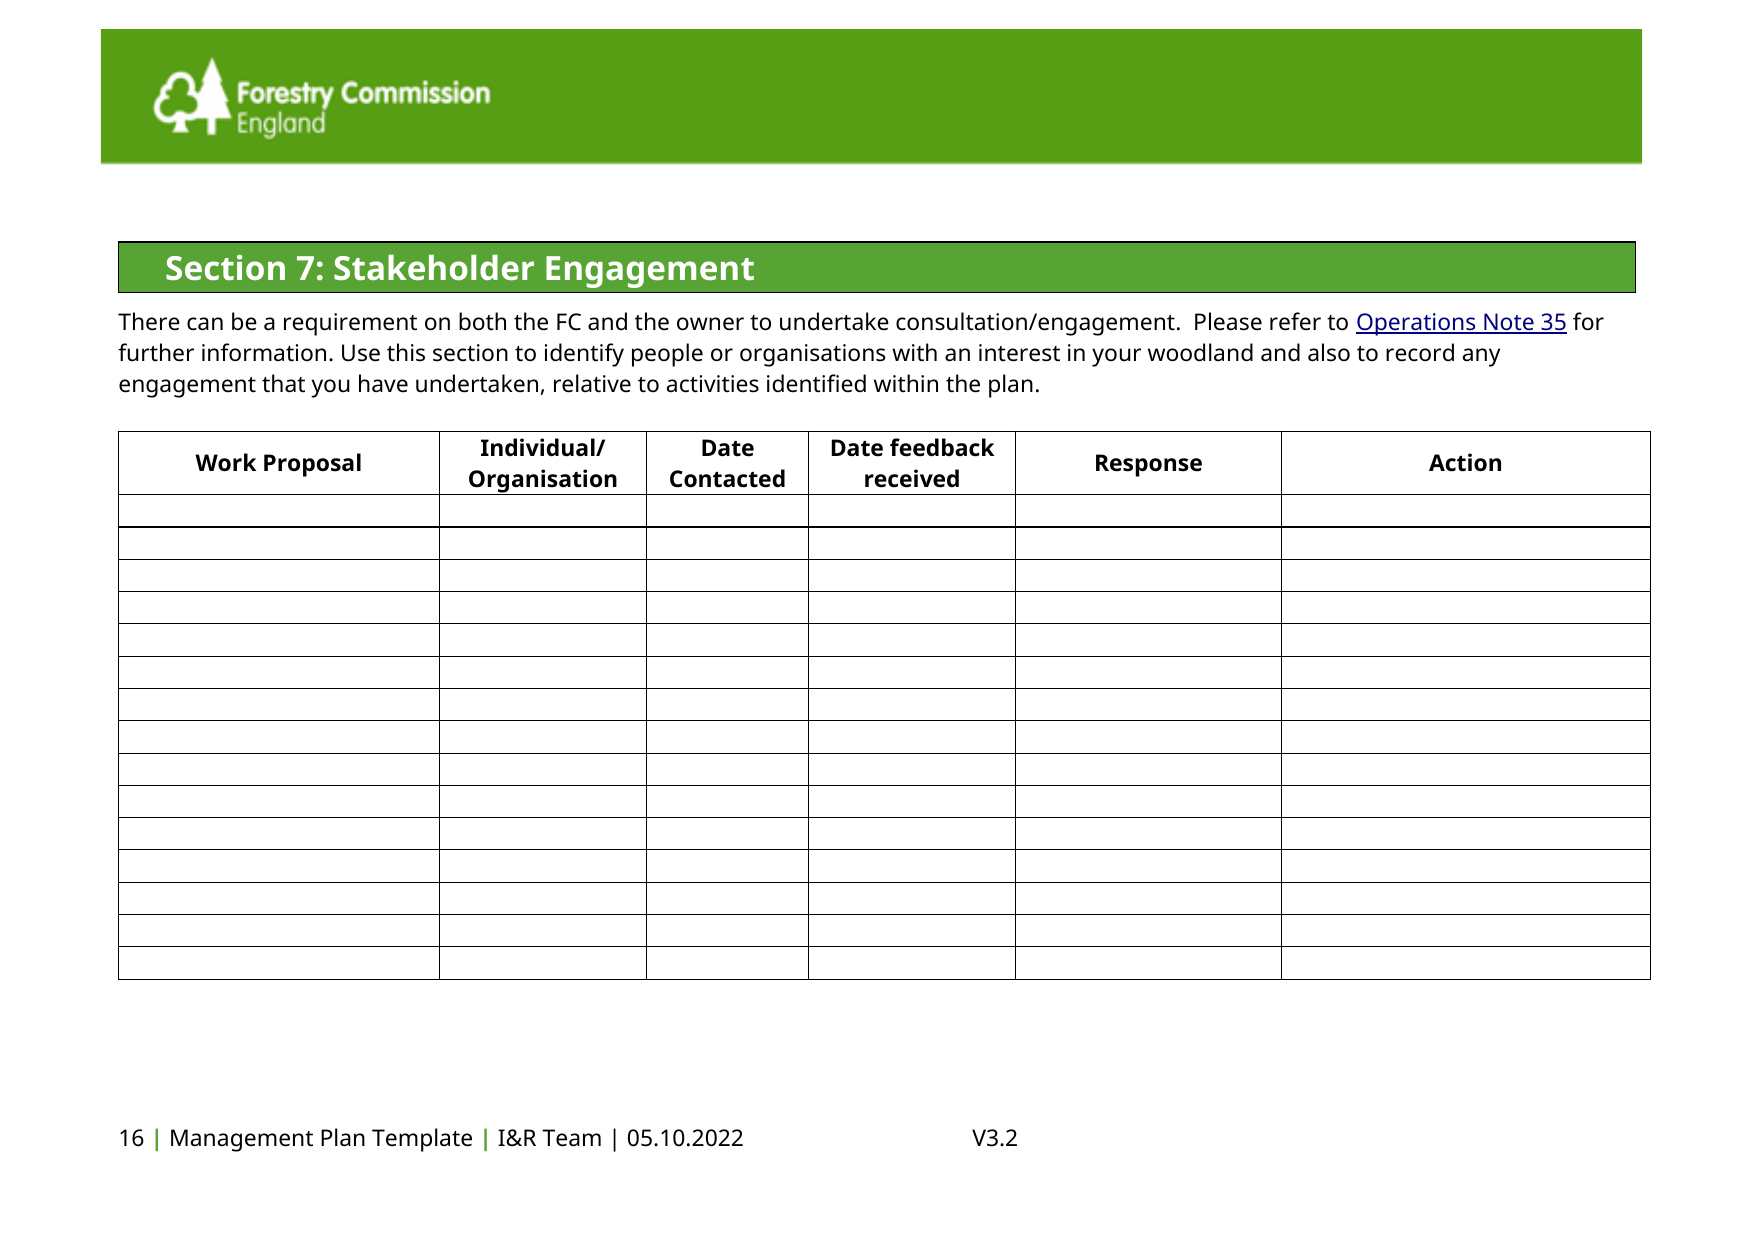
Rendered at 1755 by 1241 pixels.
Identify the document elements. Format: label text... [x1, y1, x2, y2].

table_cell [809, 560, 1015, 591]
table_header Work Proposal [119, 432, 439, 494]
table_cell [809, 657, 1015, 688]
table_cell [440, 560, 646, 591]
table_cell [1282, 818, 1650, 849]
table_cell [119, 721, 439, 752]
table_cell [647, 689, 808, 720]
table_cell [1282, 495, 1650, 526]
table_cell [440, 850, 646, 882]
table_cell [1282, 883, 1650, 914]
table_cell [1282, 786, 1650, 817]
table_cell [119, 592, 439, 623]
table_cell [440, 592, 646, 623]
table_cell [1016, 850, 1281, 882]
table_cell [809, 786, 1015, 817]
table_cell [809, 689, 1015, 720]
table_cell [809, 850, 1015, 882]
table_cell [647, 786, 808, 817]
table_cell [119, 883, 439, 914]
table_cell [440, 818, 646, 849]
table_cell [809, 818, 1015, 849]
table_cell [440, 624, 646, 656]
table_cell [1282, 657, 1650, 688]
table_cell [1282, 915, 1650, 946]
table_cell [809, 592, 1015, 623]
text There can be a requirement on both the FC and the owner to undertake consultation/engagement. Please refer to Operations Note 35 for further information. Use this section to identify people or organisations with an interest in your woodland and also to record any engagement that you have undertaken, relative to activities identified within the plan. [118, 306, 1636, 399]
table_cell [440, 754, 646, 785]
table_cell [1016, 592, 1281, 623]
table_cell [119, 818, 439, 849]
table_cell [440, 528, 646, 559]
table_header Date feedback received [809, 432, 1015, 494]
table_cell [440, 495, 646, 526]
table_cell [1282, 947, 1650, 978]
table_cell [1016, 560, 1281, 591]
table_cell [1016, 528, 1281, 559]
table_header Individual/ Organisation [440, 432, 646, 494]
table_cell [440, 915, 646, 946]
table_cell [1282, 592, 1650, 623]
table_cell [809, 947, 1015, 978]
table_cell [647, 754, 808, 785]
table_cell [119, 947, 439, 978]
table_cell [1016, 818, 1281, 849]
table_cell [809, 528, 1015, 559]
table_cell [119, 850, 439, 882]
table_cell [440, 657, 646, 688]
table_cell [1282, 689, 1650, 720]
table_cell [440, 947, 646, 978]
table_cell [119, 560, 439, 591]
table_cell [809, 624, 1015, 656]
table_cell [1282, 850, 1650, 882]
table_cell [1016, 883, 1281, 914]
table_cell [1282, 754, 1650, 785]
table_cell [1016, 721, 1281, 752]
subtitle Section 7: Stakeholder Engagement [119, 243, 1635, 292]
table_cell [647, 624, 808, 656]
table_cell [440, 721, 646, 752]
table_cell [1016, 657, 1281, 688]
table_cell [647, 947, 808, 978]
table_cell [809, 915, 1015, 946]
table_cell [647, 721, 808, 752]
table_cell [440, 883, 646, 914]
table_cell [1282, 560, 1650, 591]
table_cell [1016, 947, 1281, 978]
table_cell [1016, 495, 1281, 526]
table_cell [119, 624, 439, 656]
table_cell [440, 689, 646, 720]
table_cell [647, 915, 808, 946]
table_cell [809, 721, 1015, 752]
table_cell [1282, 528, 1650, 559]
table_cell [1016, 754, 1281, 785]
table_cell [647, 818, 808, 849]
table_cell [119, 689, 439, 720]
table_cell [647, 528, 808, 559]
table_cell [647, 560, 808, 591]
table_cell [809, 495, 1015, 526]
table_cell [119, 754, 439, 785]
table_cell [647, 850, 808, 882]
table_cell [119, 915, 439, 946]
table_cell [647, 657, 808, 688]
table_cell [1282, 721, 1650, 752]
table_cell [809, 754, 1015, 785]
table_header Response [1016, 432, 1281, 494]
table_cell [119, 528, 439, 559]
table_cell [1016, 786, 1281, 817]
table_cell [1016, 915, 1281, 946]
table_cell [647, 592, 808, 623]
table_cell [647, 495, 808, 526]
table_cell [809, 883, 1015, 914]
table_cell [1282, 624, 1650, 656]
table_cell [647, 883, 808, 914]
table_cell [1016, 689, 1281, 720]
table_cell [119, 495, 439, 526]
table_cell [440, 786, 646, 817]
table_header Date Contacted [647, 432, 808, 494]
table_cell [119, 786, 439, 817]
table_cell [119, 657, 439, 688]
table_cell [1016, 624, 1281, 656]
table_header Action [1282, 432, 1650, 494]
